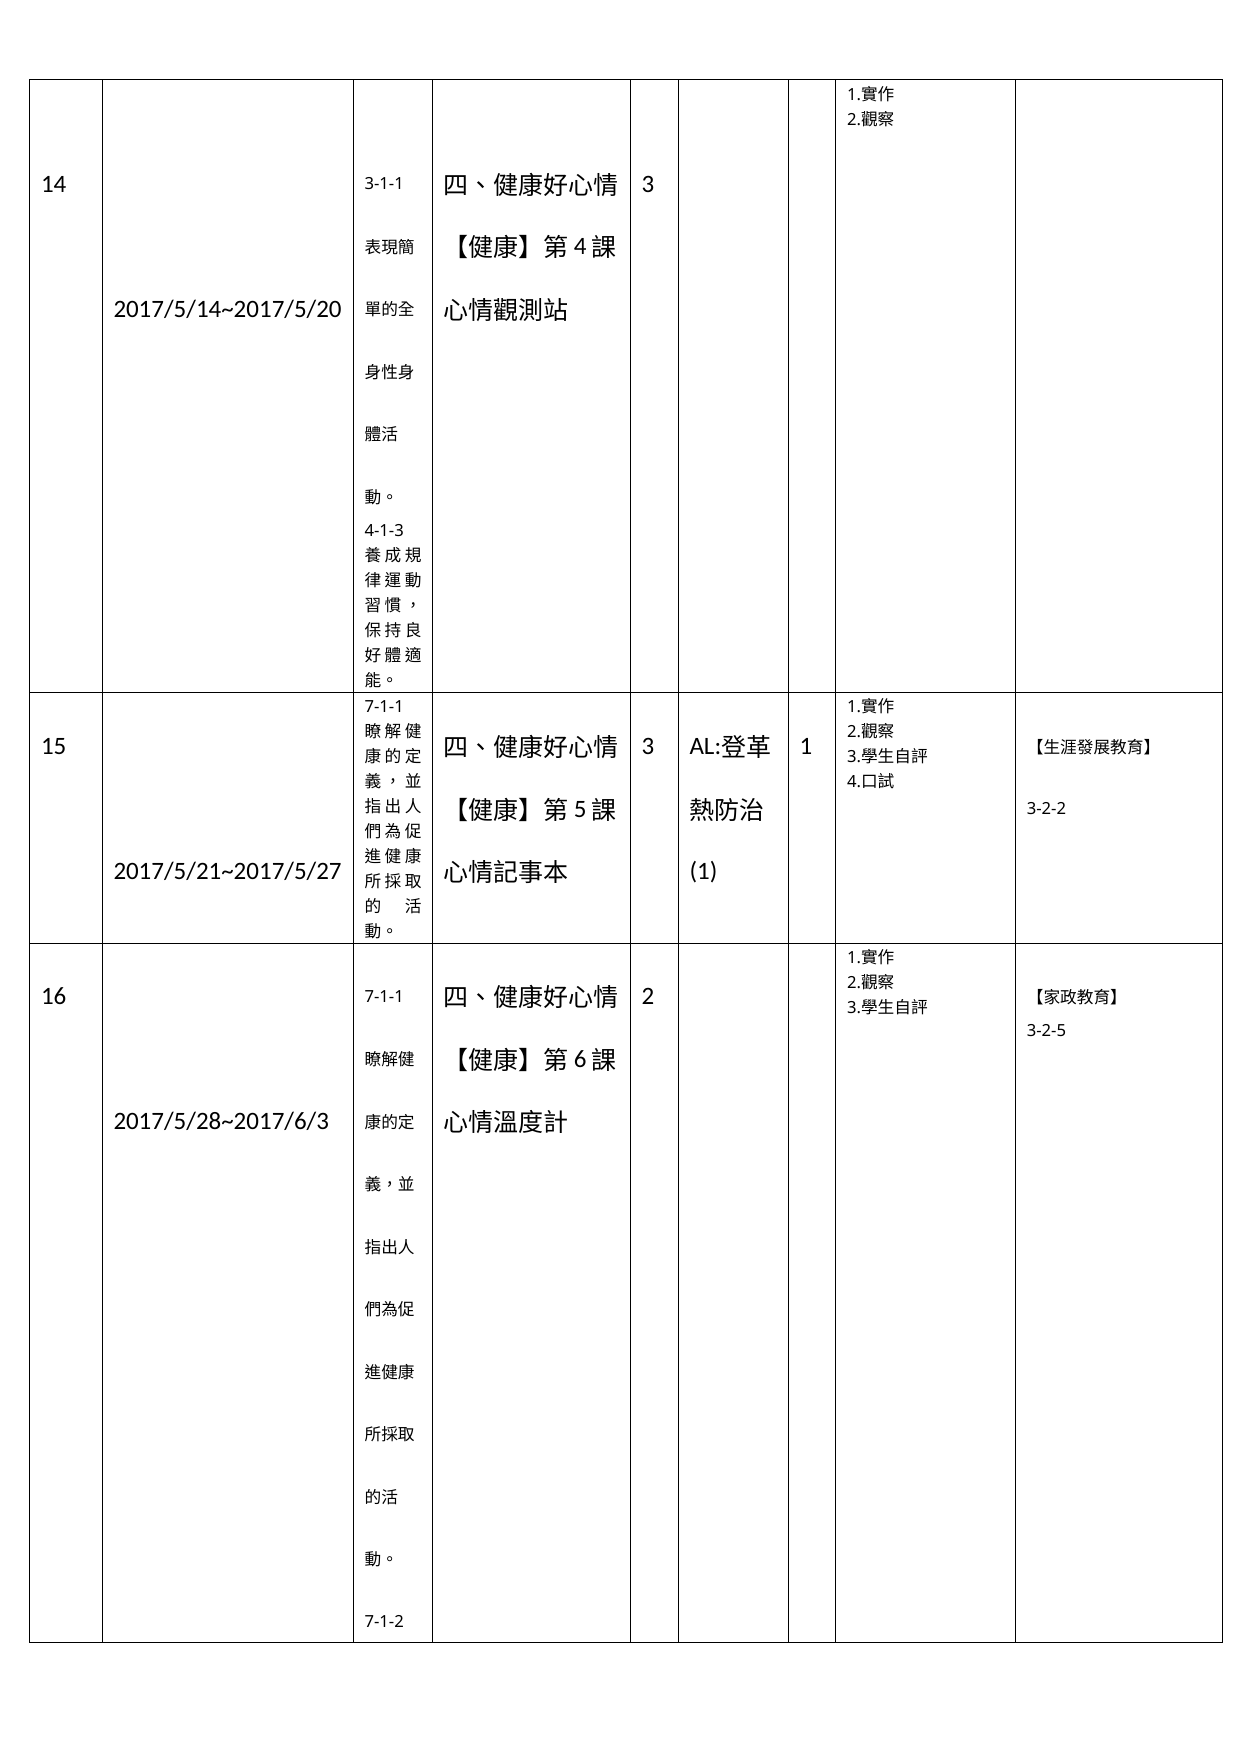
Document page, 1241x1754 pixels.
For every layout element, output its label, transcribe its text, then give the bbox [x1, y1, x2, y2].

table_cell 1.實作 2.觀察 3.學生自評 4.口試 [836, 693, 1015, 943]
table_cell 3 [631, 80, 678, 692]
table_cell 2017/5/21~2017/5/27 [103, 693, 353, 943]
table_cell [679, 80, 788, 692]
table_cell 7-1-1 瞭解健康的定義，並指出人們為促進健康所採取的活動。 [354, 693, 432, 943]
table_cell 1.實作 2.觀察 3.學生自評 [836, 944, 1015, 1642]
table_cell 3-1-1 表現簡單的全身性身體活動。 4-1-3 養成規律運動習慣， 保持良好體適能。 [354, 80, 432, 692]
table_cell 7-1-1 瞭解健康的定義，並指出人們為促進健康所採取的活動。 7-1-2 [354, 944, 432, 1642]
table_cell 2017/5/28~2017/6/3 [103, 944, 353, 1642]
table_cell 2 [631, 944, 678, 1642]
table_cell 1 [789, 693, 835, 943]
table_cell 四、健康好心情 【健康】第4課 心情觀測站 [433, 80, 630, 692]
table_cell 四、健康好心情 【健康】第5課 心情記事本 [433, 693, 630, 943]
table_cell 【生涯發展教育】 3-2-2 [1016, 693, 1222, 943]
table_cell AL:登革熱防治(1) [679, 693, 788, 943]
table_cell 【家政教育】 3-2-5 [1016, 944, 1222, 1642]
table_cell [789, 944, 835, 1642]
table_cell [1016, 80, 1222, 692]
table_cell 15 [30, 693, 102, 943]
table_cell [679, 944, 788, 1642]
table_cell 2017/5/14~2017/5/20 [103, 80, 353, 692]
table_cell 16 [30, 944, 102, 1642]
table_cell 四、健康好心情 【健康】第6課 心情溫度計 [433, 944, 630, 1642]
table_cell 14 [30, 80, 102, 692]
table_cell 3 [631, 693, 678, 943]
table_cell [789, 80, 835, 692]
table_cell 1.實作 2.觀察 [836, 80, 1015, 692]
